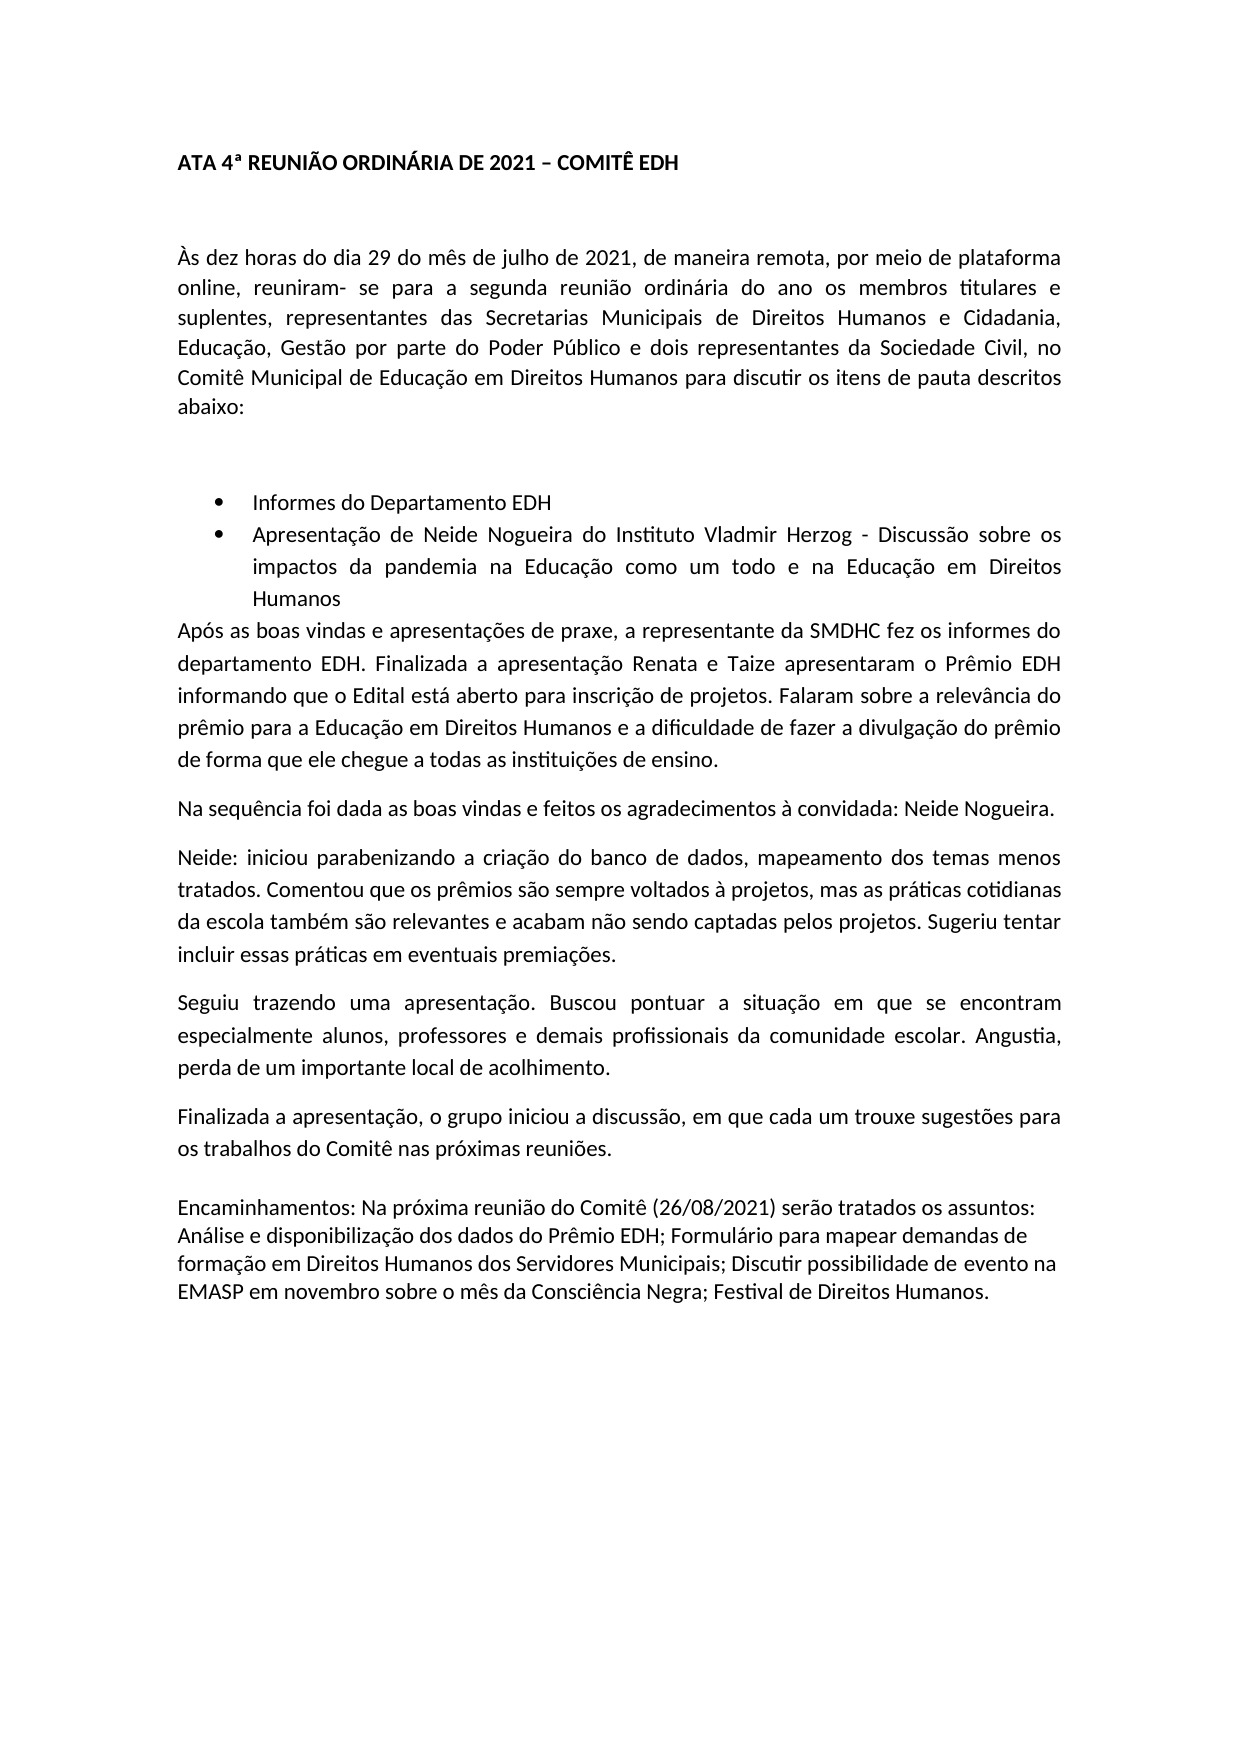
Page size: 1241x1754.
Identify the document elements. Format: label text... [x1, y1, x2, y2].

text Finalizada a apresentação, o grupo iniciou a discussão, em que cada um trouxe sugestões para os trabalhos do Comitê nas próximas reuniões. [177, 1102, 1063, 1162]
text Seguiu trazendo uma apresentação. Buscou pontuar a situação em que se encontram especialmente alunos, professores e demais profissionais da comunidade escolar. Angustia, perda de um importante local de acolhimento. [177, 988, 1063, 1081]
list Apresentação de Neide Nogueira do Instituto Vladmir Herzog - Discussão sobre os impactos da pandemia na Educação como um todo e na Educação em Direitos Humanos [215, 520, 1063, 612]
text ATA 4ª REUNIÃO ORDINÁRIA DE 2021 – COMITÊ EDH [177, 148, 1063, 176]
list Informes do Departamento EDH [215, 488, 1063, 516]
text Às dez horas do dia 29 do mês de julho de 2021, de maneira remota, por meio de plataforma online, reuniram- se para a segunda reunião ordinária do ano os membros titulares e suplentes, representantes das Secretarias Municipais de Direitos Humanos e Cidadania, Educação, Gestão por parte do Poder Público e dois representantes da Sociedade Civil, no Comitê Municipal de Educação em Direitos Humanos para discutir os itens de pauta descritos abaixo: [177, 243, 1063, 421]
text Encaminhamentos: Na próxima reunião do Comitê (26/08/2021) serão tratados os assuntos: Análise e disponibilização dos dados do Prêmio EDH; Formulário para mapear demandas de formação em Direitos Humanos dos Servidores Municipais; Discutir possibilidade de evento na EMASP em novembro sobre o mês da Consciência Negra; Festival de Direitos Humanos. [177, 1193, 1063, 1305]
text Após as boas vindas e apresentações de praxe, a representante da SMDHC fez os informes do departamento EDH. Finalizada a apresentação Renata e Taize apresentaram o Prêmio EDH informando que o Edital está aberto para inscrição de projetos. Falaram sobre a relevância do prêmio para a Educação em Direitos Humanos e a dificuldade de fazer a divulgação do prêmio de forma que ele chegue a todas as instituições de ensino. [177, 617, 1063, 773]
text Neide: iniciou parabenizando a criação do banco de dados, mapeamento dos temas menos tratados. Comentou que os prêmios são sempre voltados à projetos, mas as práticas cotidianas da escola também são relevantes e acabam não sendo captadas pelos projetos. Sugeriu tentar incluir essas práticas em eventuais premiações. [177, 843, 1063, 968]
text Na sequência foi dada as boas vindas e feitos os agradecimentos à convidada: Neide Nogueira. [177, 794, 1063, 822]
